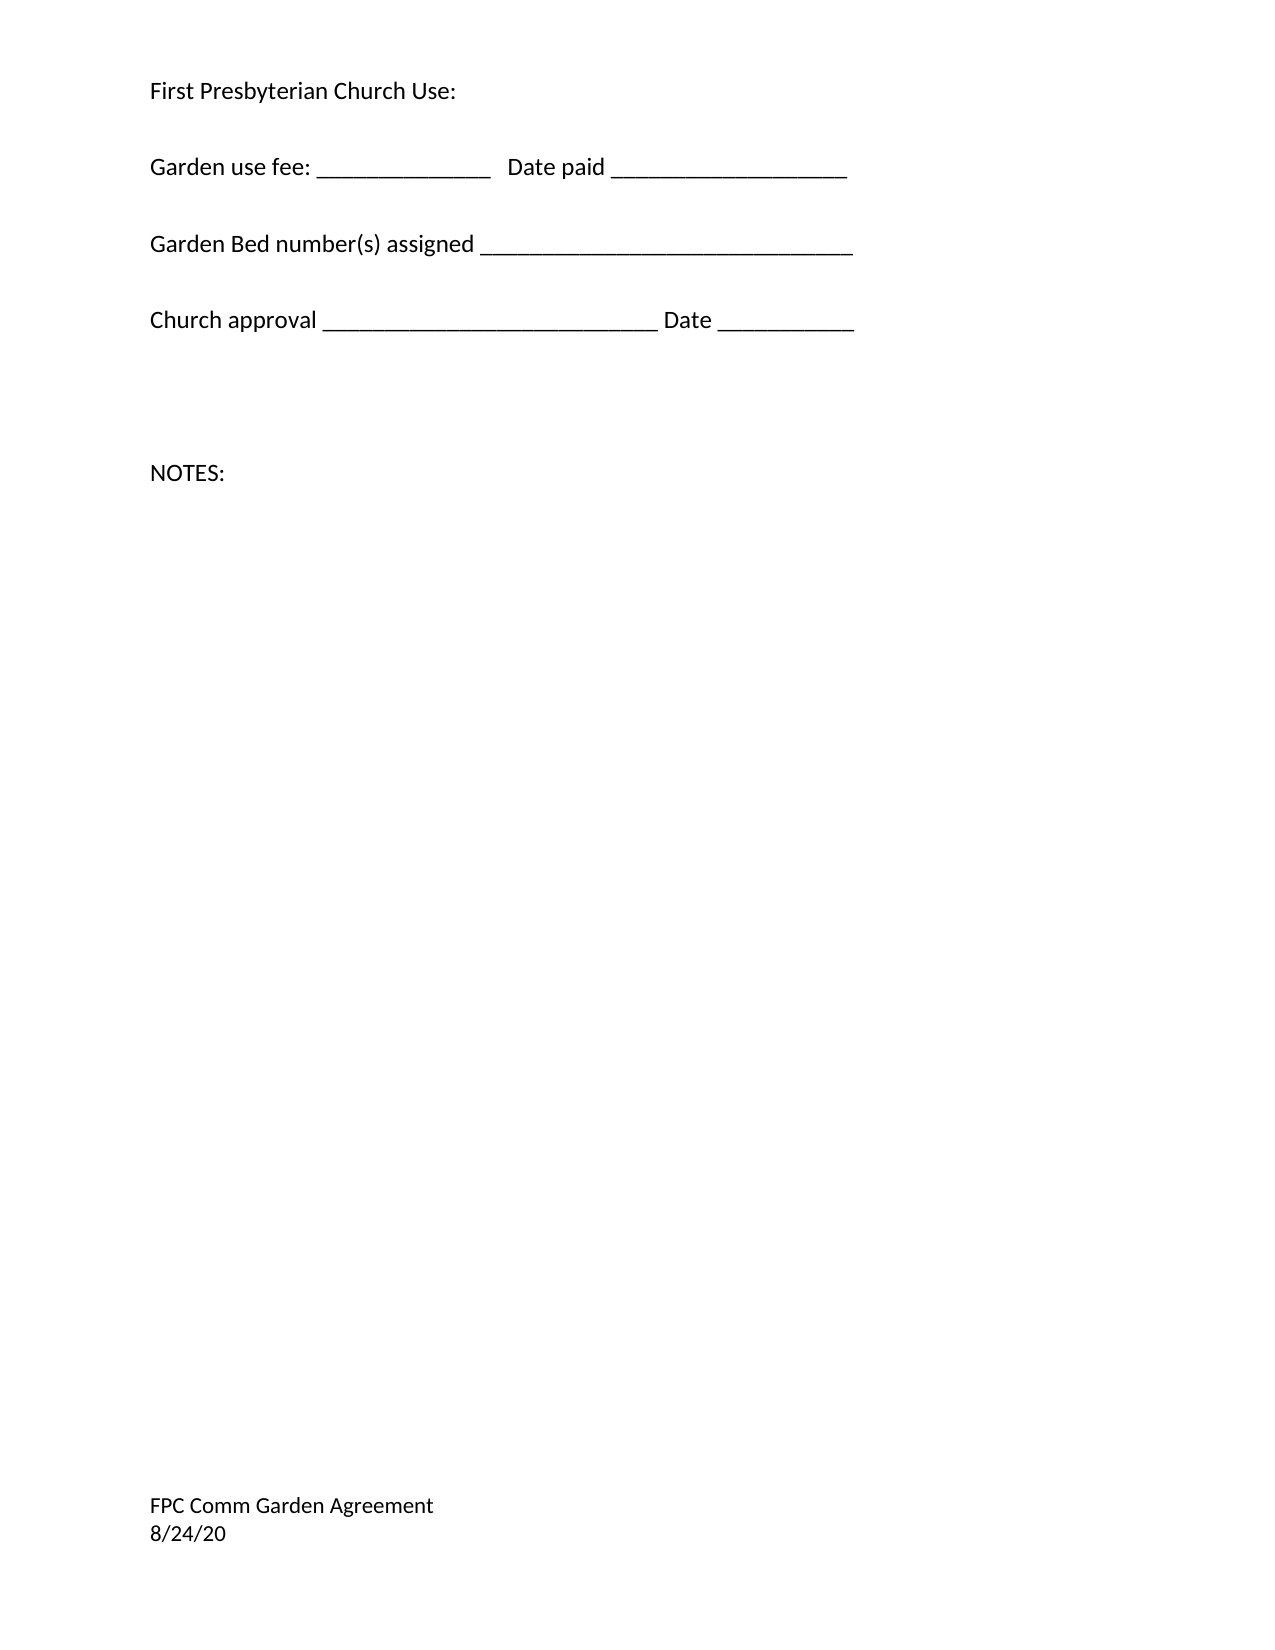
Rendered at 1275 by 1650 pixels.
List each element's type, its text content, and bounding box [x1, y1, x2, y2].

text Church approval ___________________________ Date ___________ [150, 304, 1125, 334]
text Garden use fee: ______________ Date paid ___________________ [150, 151, 1125, 182]
text NOTES: [150, 457, 1125, 487]
text First Presbyterian Church Use: [150, 75, 1125, 106]
text Garden Bed number(s) assigned ______________________________ [150, 228, 1125, 258]
